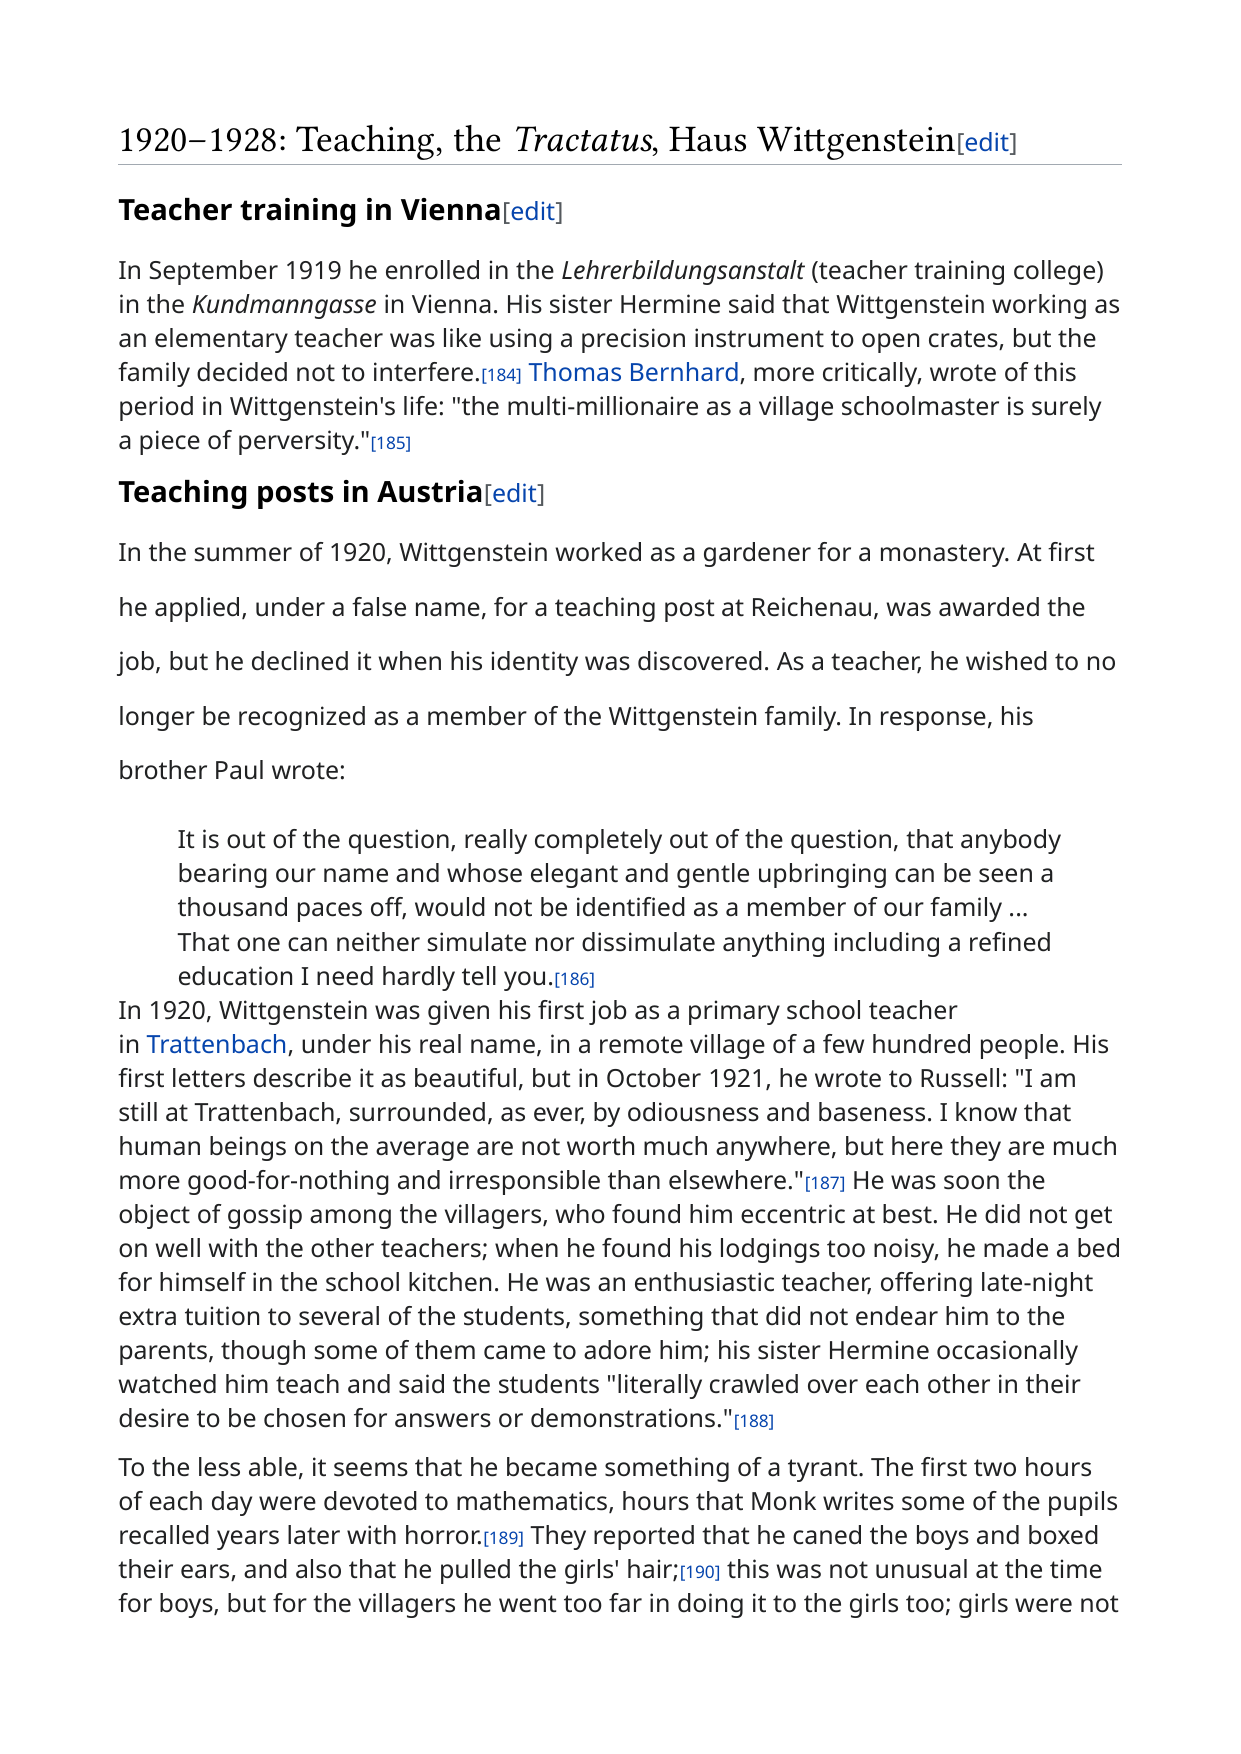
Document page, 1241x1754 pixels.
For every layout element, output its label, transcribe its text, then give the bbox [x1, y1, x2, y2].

text In the summer of 1920, Wittgenstein worked as a gardener for a monastery. At first he applied, under a false name, for a teaching post at Reichenau, was awarded the job, but he declined it when his identity was discovered. As a teacher, he wished to no longer be recognized as a member of the Wittgenstein family. In response, his brother Paul wrote: [118, 535, 1122, 787]
subtitle Teacher training in Vienna[edit] [118, 189, 1122, 229]
text It is out of the question, really completely out of the question, that anybody bearing our name and whose elegant and gentle upbringing can be seen a thousand paces off, would not be identified as a member of our family ... That one can neither simulate nor dissimulate anything including a refined education I need hardly tell you.[186] [177, 822, 1063, 992]
text In 1920, Wittgenstein was given his first job as a primary school teacher in Trattenbach, under his real name, in a remote village of a few hundred people. His first letters describe it as beautiful, but in October 1921, he wrote to Russell: "I am still at Trattenbach, surrounded, as ever, by odiousness and baseness. I know that human beings on the average are not worth much anywhere, but here they are much more good-for-nothing and irresponsible than elsewhere."[187] He was soon the object of gossip among the villagers, who found him eccentric at best. He did not get on well with the other teachers; when he found his lodgings too noisy, he made a bed for himself in the school kitchen. He was an enthusiastic teacher, offering late-night extra tuition to several of the students, something that did not endear him to the parents, though some of them came to adore him; his sister Hermine occasionally watched him teach and said the students "literally crawled over each other in their desire to be chosen for answers or demonstrations."[188] [118, 992, 1122, 1435]
subtitle Teaching posts in Austria[edit] [118, 472, 1122, 511]
subtitle 1920–1928: Teaching, the Tractatus, Haus Wittgenstein[edit] [118, 118, 1122, 164]
text In September 1919 he enrolled in the Lehrerbildungsanstalt (teacher training college) in the Kundmanngasse in Vienna. His sister Hermine said that Wittgenstein working as an elementary teacher was like using a precision instrument to open crates, but the family decided not to interfere.[184] Thomas Bernhard, more critically, wrote of this period in Wittgenstein's life: "the multi-millionaire as a village schoolmaster is surely a piece of perversity."[185] [118, 253, 1122, 457]
text To the less able, it seems that he became something of a tyrant. The first two hours of each day were devoted to mathematics, hours that Monk writes some of the pupils recalled years later with horror.[189] They reported that he caned the boys and boxed their ears, and also that he pulled the girls' hair;[190] this was not unusual at the time for boys, but for the villagers he went too far in doing it to the girls too; girls were not [118, 1450, 1122, 1620]
